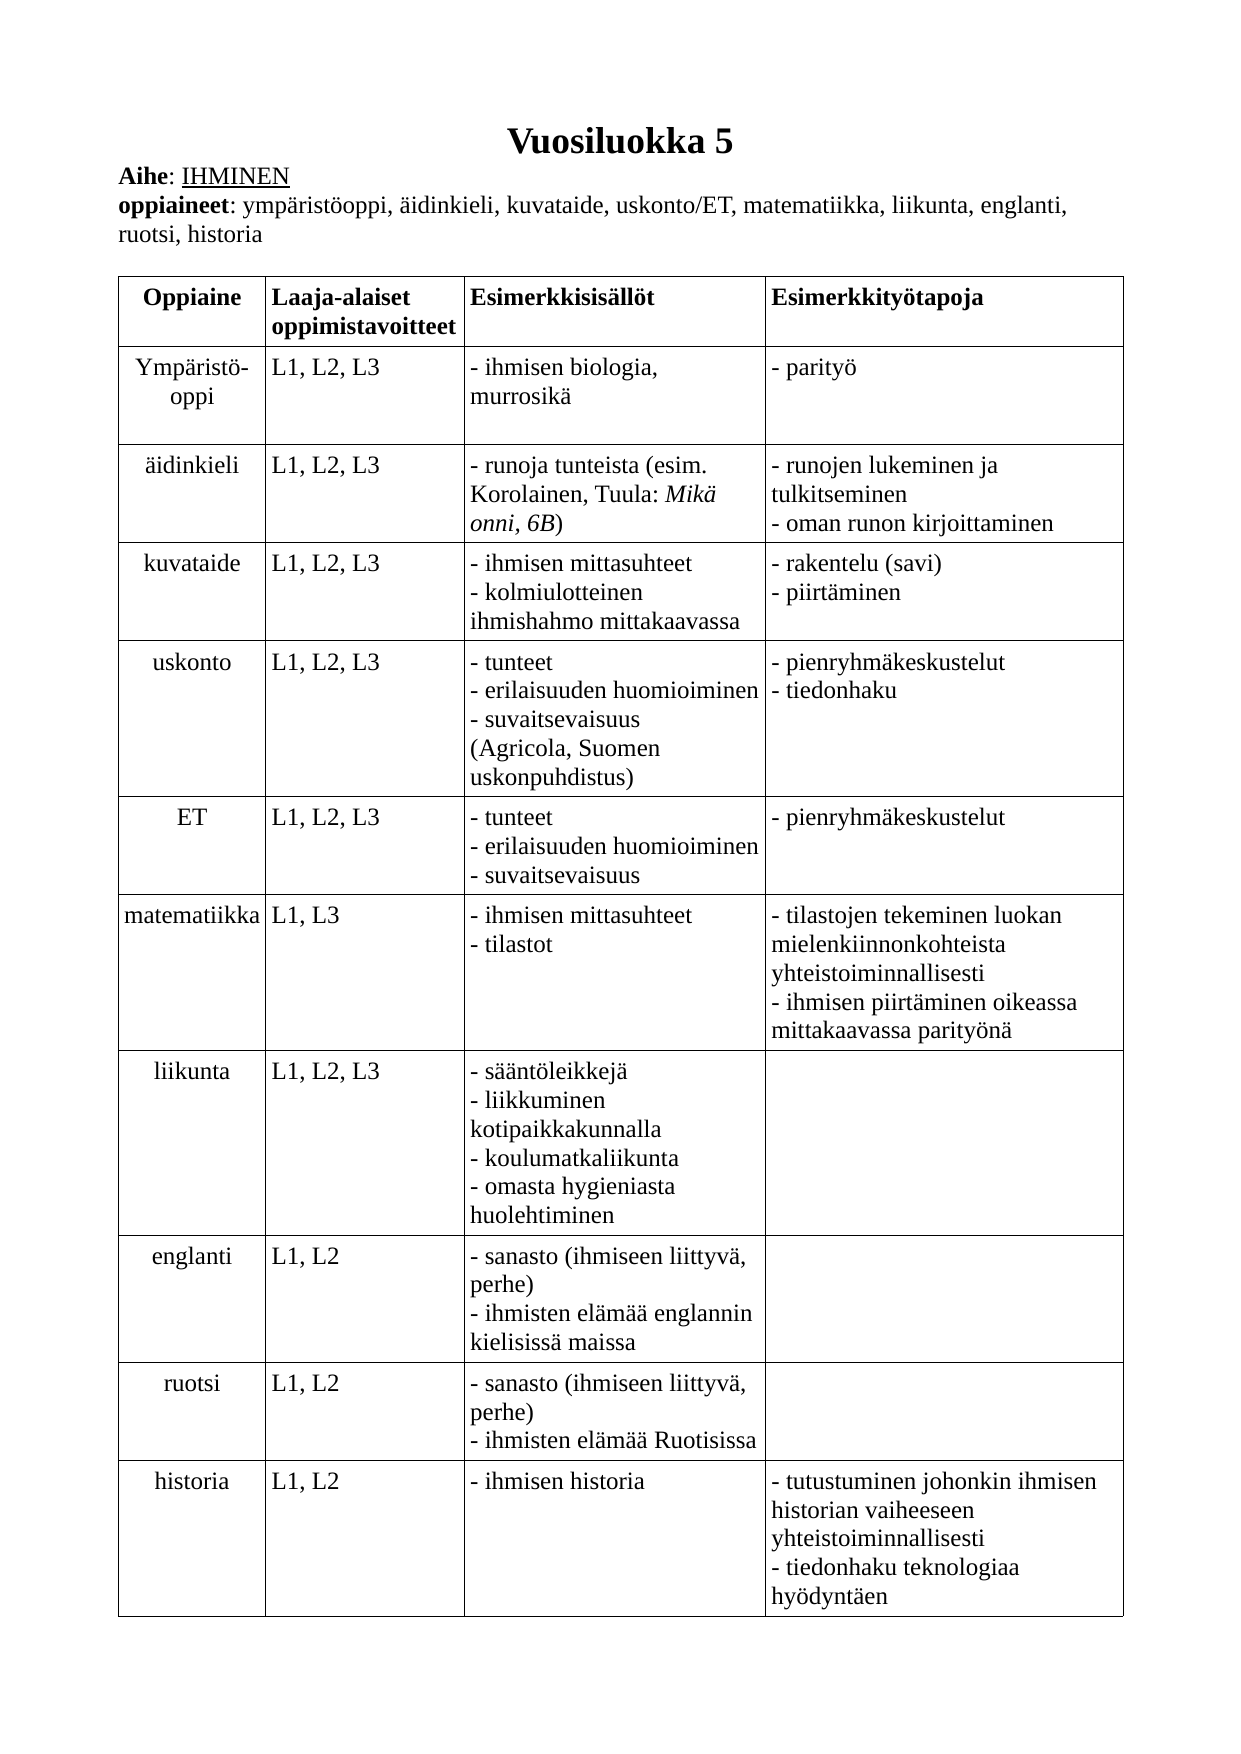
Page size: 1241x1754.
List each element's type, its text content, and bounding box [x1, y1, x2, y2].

table_cell - runoja tunteista (esim. Korolainen, Tuula: Mikä onni, 6B) [465, 445, 765, 542]
table_cell - sääntöleikkejä - liikkuminen kotipaikkakunnalla - koulumatkaliikunta - omasta hygieniasta huolehtiminen [465, 1051, 765, 1234]
table_header Laaja-alaiset oppimistavoitteet [266, 277, 464, 346]
table_header Esimerkkityötapoja [766, 277, 1123, 346]
table_cell - ihmisen mittasuhteet - tilastot [465, 895, 765, 1050]
table_header Oppiaine [119, 277, 265, 346]
table_cell L1, L2 [266, 1236, 464, 1362]
table_cell ruotsi [119, 1363, 265, 1460]
table_cell L1, L2, L3 [266, 445, 464, 542]
table_cell - ihmisen biologia, murrosikä [465, 347, 765, 444]
table_cell [766, 1363, 1123, 1460]
table_cell L1, L2 [266, 1461, 464, 1616]
table_cell englanti [119, 1236, 265, 1362]
table_cell - tutustuminen johonkin ihmisen historian vaiheeseen yhteistoiminnallisesti - tiedonhaku teknologiaa hyödyntäen [766, 1461, 1123, 1616]
table_cell ET [119, 797, 265, 894]
table_cell - tilastojen tekeminen luokan mielenkiinnonkohteista yhteistoiminnallisesti - ihmisen piirtäminen oikeassa mittakaavassa parityönä [766, 895, 1123, 1050]
table_cell uskonto [119, 641, 265, 796]
table_cell - pienryhmäkeskustelut [766, 797, 1123, 894]
table_cell - sanasto (ihmiseen liittyvä, perhe) - ihmisten elämää Ruotisissa [465, 1363, 765, 1460]
table_cell - rakentelu (savi) - piirtäminen [766, 543, 1123, 640]
table_cell - tunteet - erilaisuuden huomioiminen - suvaitsevaisuus [465, 797, 765, 894]
table_cell L1, L2, L3 [266, 347, 464, 444]
table_cell [766, 1051, 1123, 1234]
table_cell historia [119, 1461, 265, 1616]
table_cell - runojen lukeminen ja tulkitseminen - oman runon kirjoittaminen [766, 445, 1123, 542]
table_cell L1, L2, L3 [266, 1051, 464, 1234]
table_cell - ihmisen mittasuhteet - kolmiulotteinen ihmishahmo mittakaavassa [465, 543, 765, 640]
table_cell L1, L3 [266, 895, 464, 1050]
table_cell liikunta [119, 1051, 265, 1234]
table_cell - ihmisen historia [465, 1461, 765, 1616]
table_cell L1, L2 [266, 1363, 464, 1460]
table_header Esimerkkisisällöt [465, 277, 765, 346]
table_cell kuvataide [119, 543, 265, 640]
text oppiaineet: ympäristöoppi, äidinkieli, kuvataide, uskonto/ET, matematiikka, liikunta, englanti, ruotsi, historia [118, 190, 1122, 247]
table_cell äidinkieli [119, 445, 265, 542]
table_cell matematiikka [119, 895, 265, 1050]
table_cell - pienryhmäkeskustelut - tiedonhaku [766, 641, 1123, 796]
table_cell [766, 1236, 1123, 1362]
text Aihe: IHMINEN [118, 161, 1122, 190]
table_cell L1, L2, L3 [266, 641, 464, 796]
table_cell L1, L2, L3 [266, 797, 464, 894]
table_cell Ympäristö-oppi [119, 347, 265, 444]
table_cell L1, L2, L3 [266, 543, 464, 640]
table_cell - tunteet - erilaisuuden huomioiminen - suvaitsevaisuus (Agricola, Suomen uskonpuhdistus) [465, 641, 765, 796]
text Vuosiluokka 5 [118, 118, 1122, 161]
table_cell - parityö [766, 347, 1123, 444]
table_cell - sanasto (ihmiseen liittyvä, perhe) - ihmisten elämää englannin kielisissä maissa [465, 1236, 765, 1362]
